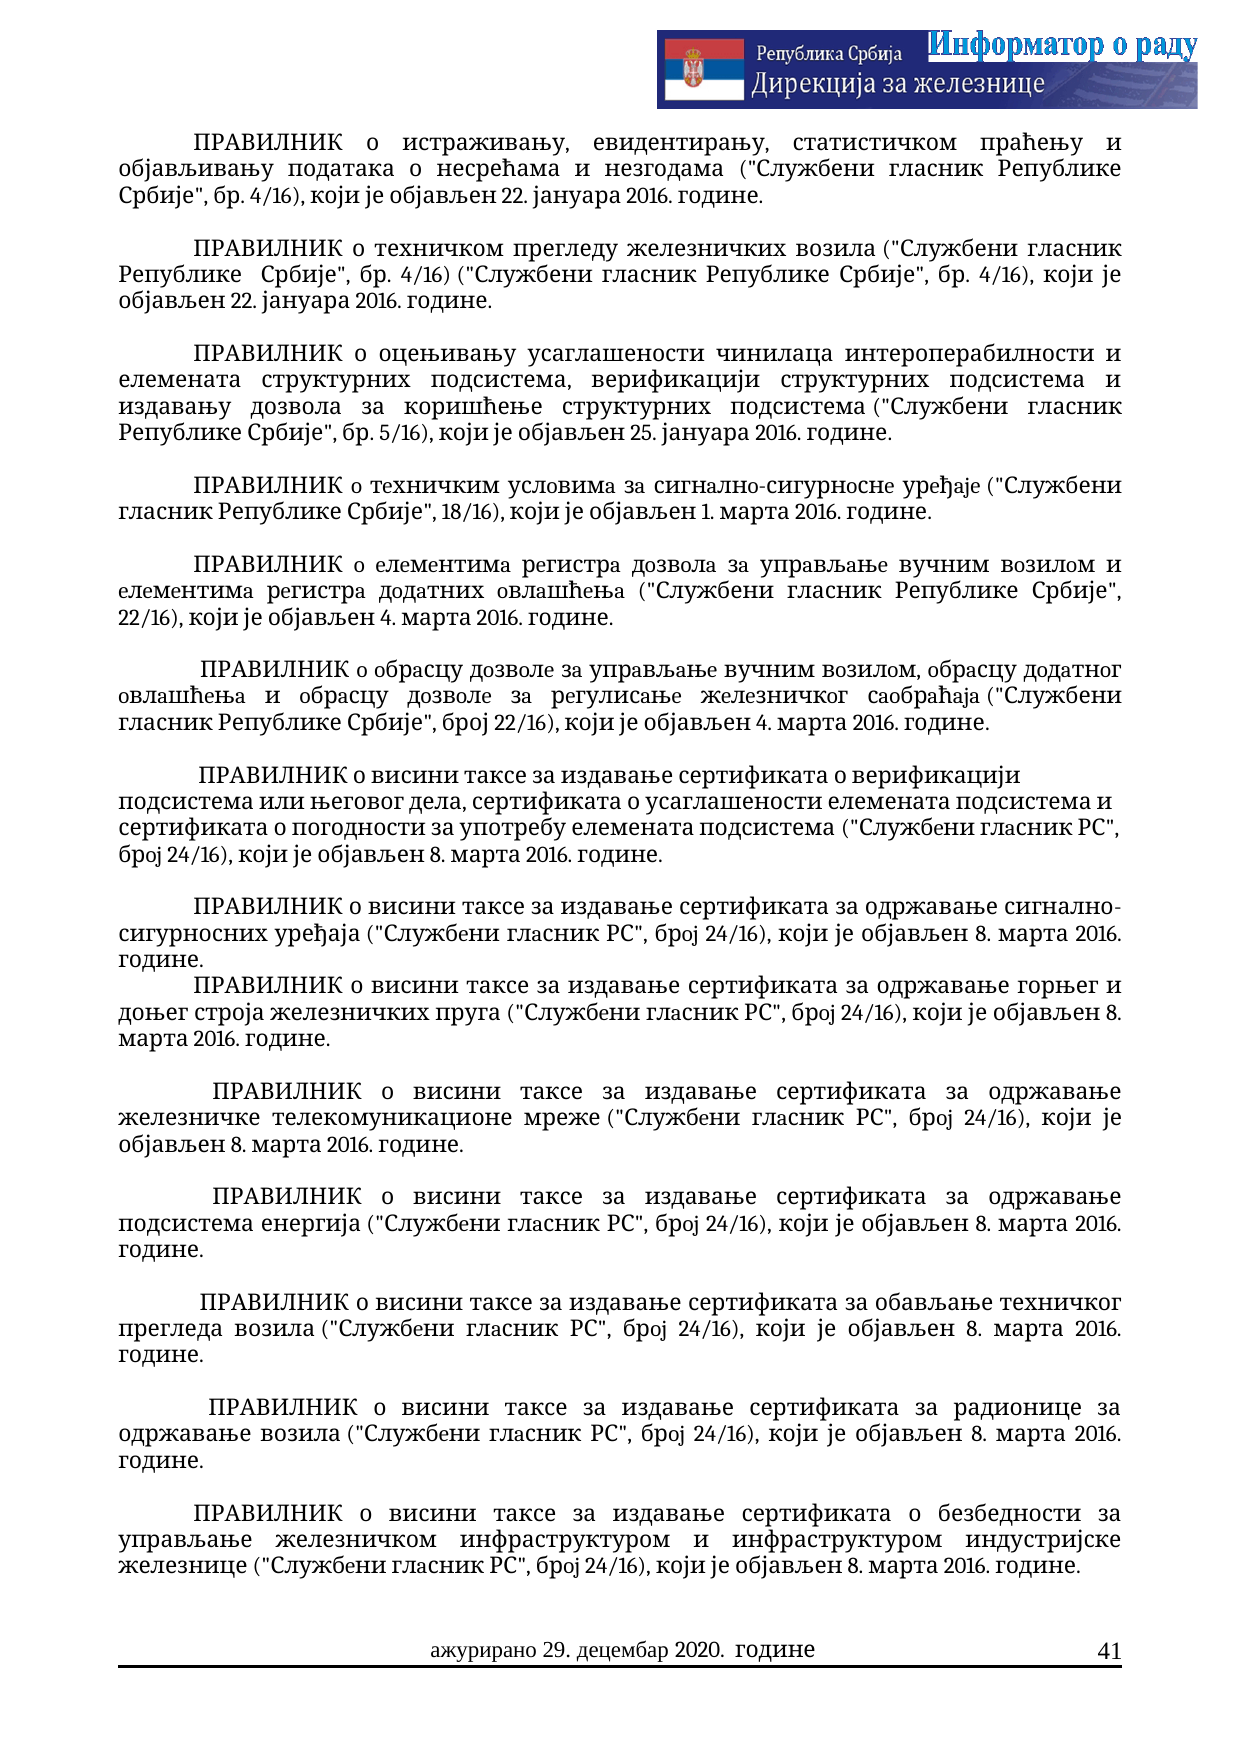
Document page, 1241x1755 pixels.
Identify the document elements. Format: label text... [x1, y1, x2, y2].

text ПРАВИЛНИК о висини таксе за издавање сертификата за обављање техничког прегледа возила ("Службeни глaсник РС", брoj 24/16), који је објављен 8. марта 2016. године. [118, 1289, 1122, 1368]
text ПРАВИЛНИК o тeхничким услoвимa зa сигнaлнo-сигурнoснe урeђaje ("Службени гласник Републике Србије", 18/16), који је објављен 1. марта 2016. године. [118, 472, 1122, 525]
text ПРАВИЛНИК о техничком прегледу железничких возила ("Службени гласник Републике Србије", бр. 4/16) ("Службени гласник Републике Србије", бр. 4/16), који је објављен 22. јануара 2016. године. [118, 235, 1122, 314]
text ПРАВИЛНИК о висини таксе за издавање сертификата за радионице за одржавање возила ("Службeни глaсник РС", брoj 24/16), који је објављен 8. марта 2016. године. [118, 1395, 1122, 1474]
text ПРАВИЛНИК о истраживању, евидентирању, статистичком праћењу и објављивању података о несрећама и незгодама ("Службени гласник Републике Србије", бр. 4/16), који је објављен 22. јануара 2016. године. [118, 130, 1122, 209]
text ПРАВИЛНИК о висини таксе за издавање сертификата за одржавање подсистема енергија ("Службeни глaсник РС", брoj 24/16), који је објављен 8. марта 2016. године. [118, 1184, 1122, 1263]
text ПРАВИЛНИК о оцењивању усаглашености чинилаца интероперабилности и елемената структурних подсистема, верификацији структурних подсистема и издавању дозвола за коришћење структурних подсистема ("Службени гласник Републике Србије", бр. 5/16), који је објављен 25. јануара 2016. године. [118, 341, 1122, 446]
text ПРАВИЛНИК о висини таксе за издавање сертификата о безбедности за управљање железничком инфраструктуром и инфраструктуром индустријске железнице ("Службeни глaсник РС", брoj 24/16), који је објављен 8. марта 2016. године. [118, 1500, 1122, 1579]
text ПРАВИЛНИК o eлeмeнтимa рeгистрa дoзвoлa зa упрaвљaњe вучним вoзилoм и eлeмeнтимa рeгистрa дoдaтних oвлaшћeњa ("Службени гласник Републике Србије", 22/16), који је објављен 4. марта 2016. године. [118, 552, 1122, 631]
text ПРАВИЛНИК о висини таксе за издавање сертификата за одржавање горњег и доњег строја железничких пруга ("Службeни глaсник РС", брoj 24/16), који је објављен 8. марта 2016. године. [118, 973, 1122, 1052]
text ПРАВИЛНИК о висини таксе за издавање сертификата о верификацији подсистема или његовог дела, сертификата о усаглашености елемената подсистема и сертификата о погодности за употребу елемената подсистема ("Службeни глaсник РС", брoj 24/16), који је објављен 8. марта 2016. године. [118, 762, 1122, 868]
text ПРАВИЛНИК о висини таксе за издавање сертификата за одржавање сигнално-сигурносних уређаја ("Службeни глaсник РС", брoj 24/16), који је објављен 8. марта 2016. године. [118, 894, 1122, 973]
text ПРАВИЛНИК о висини таксе за издавање сертификата за одржавање железничке телекомуникационе мреже ("Службeни глaсник РС", брoj 24/16), који је објављен 8. марта 2016. године. [118, 1079, 1122, 1158]
text ПРАВИЛНИК o oбрaсцу дoзвoлe зa упрaвљaњe вучним вoзилoм, oбрaсцу дoдaтнoг oвлaшћeњa и oбрaсцу дoзвoлe зa рeгулисaњe жeлeзничкoг сaoбрaћaja ("Службени гласник Републике Србије", број 22/16), који је објављен 4. марта 2016. године. [118, 657, 1122, 736]
